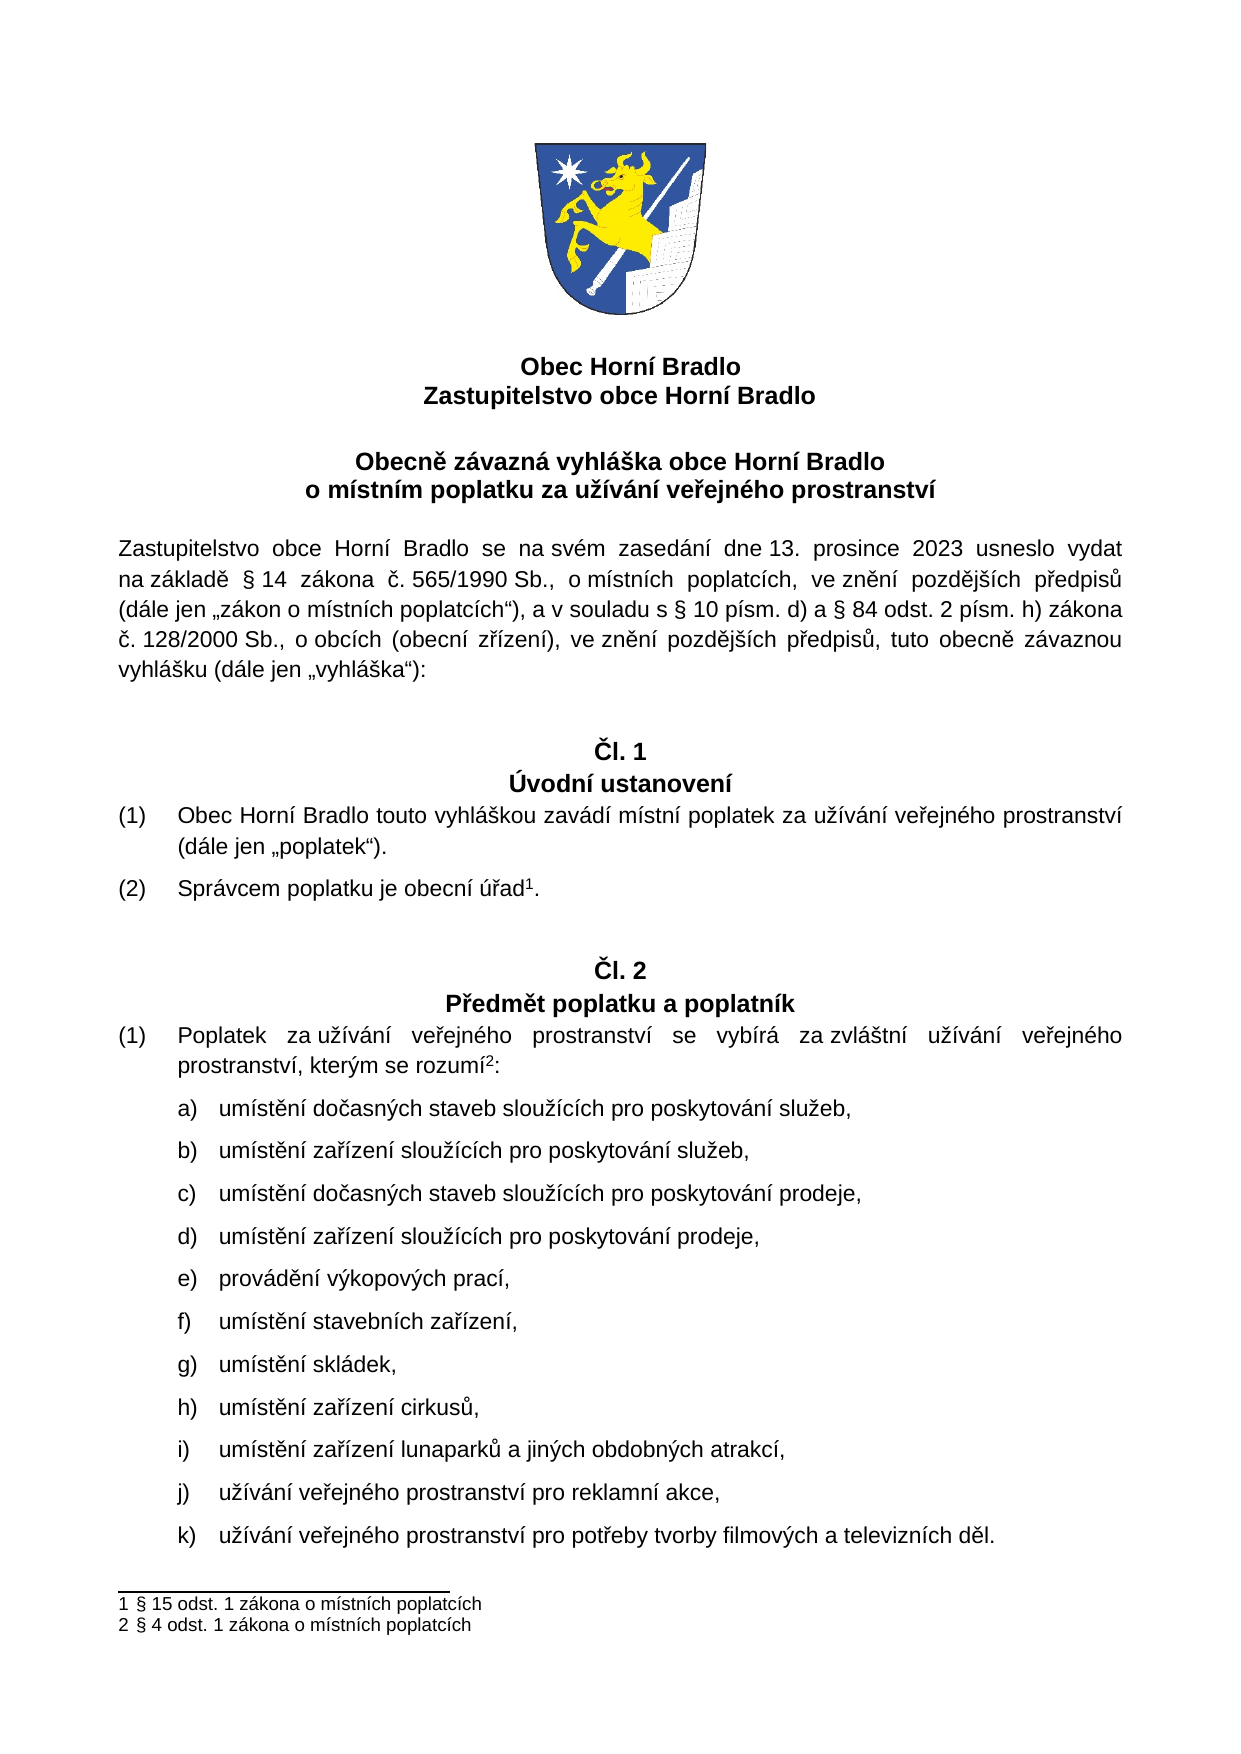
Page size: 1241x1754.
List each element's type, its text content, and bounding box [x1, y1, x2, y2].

list Poplatek za užívání veřejného prostranství se vybírá za zvláštní užívání veřejného prostranství, kterým se rozumí: [118, 1022, 1122, 1078]
text Obec Horní Bradlo Zastupitelstvo obce Horní Bradlo [118, 352, 1122, 409]
list Správcem poplatku je obecní úřad. [118, 875, 1122, 902]
list provádění výkopových prací, [177, 1265, 1122, 1292]
subtitle Čl. 1 Úvodní ustanovení [118, 736, 1122, 798]
list umístění zařízení lunaparků a jiných obdobných atrakcí, [177, 1436, 1122, 1463]
subtitle Čl. 2 Předmět poplatku a poplatník [118, 956, 1122, 1017]
list umístění zařízení sloužících pro poskytování prodeje, [177, 1223, 1122, 1249]
list umístění dočasných staveb sloužících pro poskytování služeb, [177, 1094, 1122, 1121]
list umístění stavebních zařízení, [177, 1308, 1122, 1334]
list užívání veřejného prostranství pro reklamní akce, [177, 1479, 1122, 1505]
subtitle Obecně závazná vyhláška obce Horní Bradlo o místním poplatku za užívání veřejného prostranství [118, 447, 1122, 504]
list užívání veřejného prostranství pro potřeby tvorby filmových a televizních děl. [177, 1522, 1122, 1548]
text Zastupitelstvo obce Horní Bradlo se na svém zasedání dne 13. prosince 2023 usneslo vydat na základě § 14 zákona č. 565/1990 Sb., o místních poplatcích, ve znění pozdějších předpisů (dále jen „zákon o místních poplatcích“), a v souladu s § 10 písm. d) a § 84 odst. 2 písm. h) zákona č. 128/2000 Sb., o obcích (obecní zřízení), ve znění pozdějších předpisů, tuto obecně závaznou vyhlášku (dále jen „vyhláška“): [118, 535, 1122, 683]
list umístění skládek, [177, 1351, 1122, 1377]
list Obec Horní Bradlo touto vyhláškou zavádí místní poplatek za užívání veřejného prostranství (dále jen „poplatek“). [118, 802, 1122, 859]
list umístění dočasných staveb sloužících pro poskytování prodeje, [177, 1180, 1122, 1206]
list umístění zařízení sloužících pro poskytování služeb, [177, 1137, 1122, 1164]
list § 4 odst. 1 zákona o místních poplatcích [118, 1614, 1122, 1635]
list § 15 odst. 1 zákona o místních poplatcích [118, 1592, 1122, 1614]
list umístění zařízení cirkusů, [177, 1393, 1122, 1420]
